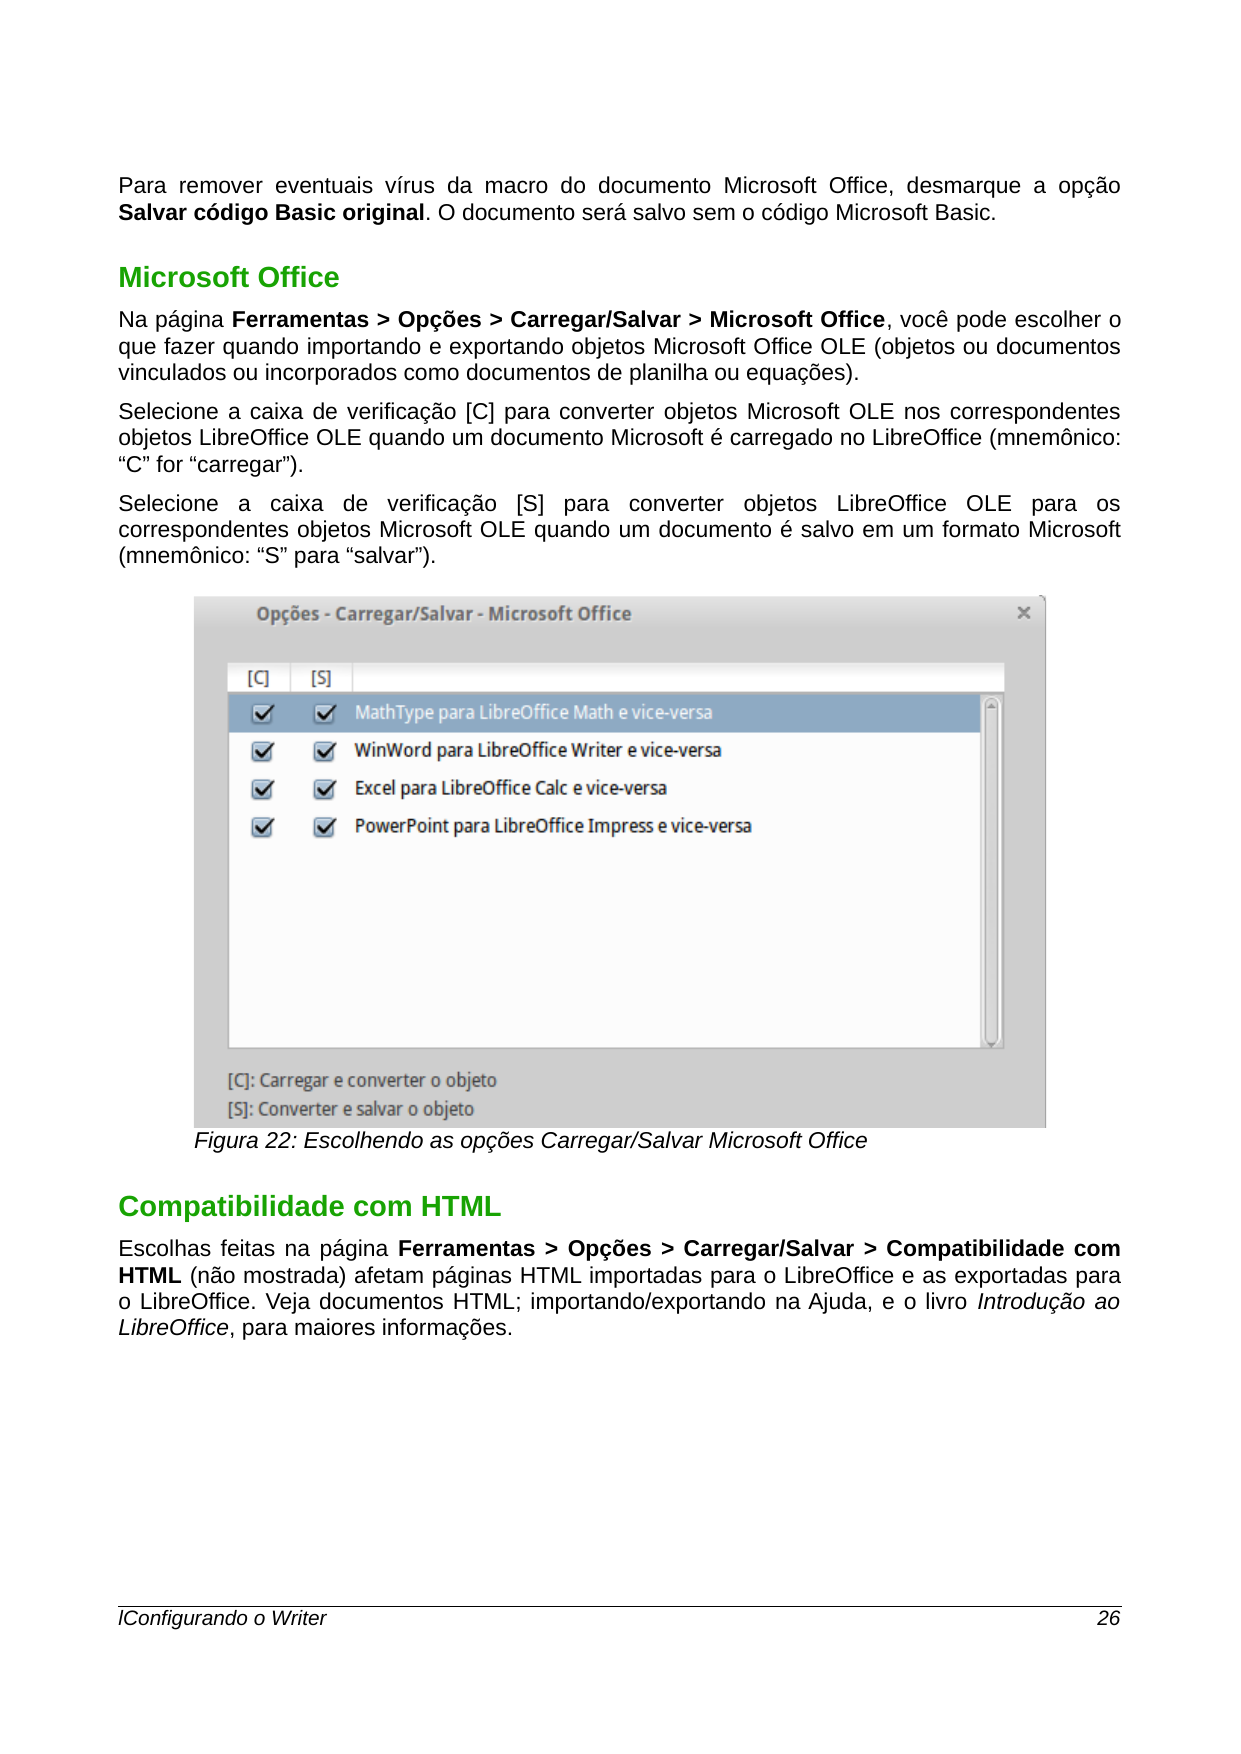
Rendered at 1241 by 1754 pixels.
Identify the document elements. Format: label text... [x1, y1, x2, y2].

text Escolhas feitas na página Ferramentas > Opções > Carregar/Salvar > Compatibilidade com HTML (não mostrada) afetam páginas HTML importadas para o LibreOffice e as exportadas para o LibreOffice. Veja documentos HTML; importando/exportando na Ajuda, e o livro Introdução ao LibreOffice, para maiores informações. [118, 1235, 1122, 1341]
subtitle Microsoft Office [118, 261, 1122, 294]
text Selecione a caixa de verificação [C] para converter objetos Microsoft OLE nos correspondentes objetos LibreOffice OLE quando um documento Microsoft é carregado no LibreOffice (mnemônico: “C” for “carregar”). [118, 398, 1122, 477]
text Na página Ferramentas > Opções > Carregar/Salvar > Microsoft Office, você pode escolher o que fazer quando importando e exportando objetos Microsoft Office OLE (objetos ou documentos vinculados ou incorporados como documentos de planilha ou equações). [118, 306, 1122, 386]
subtitle Compatibilidade com HTML [118, 1189, 1122, 1223]
text Selecione a caixa de verificação [S] para converter objetos LibreOffice OLE para os correspondentes objetos Microsoft OLE quando um documento é salvo em um formato Microsoft (mnemônico: “S” para “salvar”). [118, 489, 1122, 569]
picture [193, 595, 1047, 1128]
text Figura 22: Escolhendo as opções Carregar/Salvar Microsoft Office [194, 1128, 1046, 1154]
text Para remover eventuais vírus da macro do documento Microsoft Office, desmarque a opção Salvar código Basic original. O documento será salvo sem o código Microsoft Basic. [118, 172, 1122, 225]
